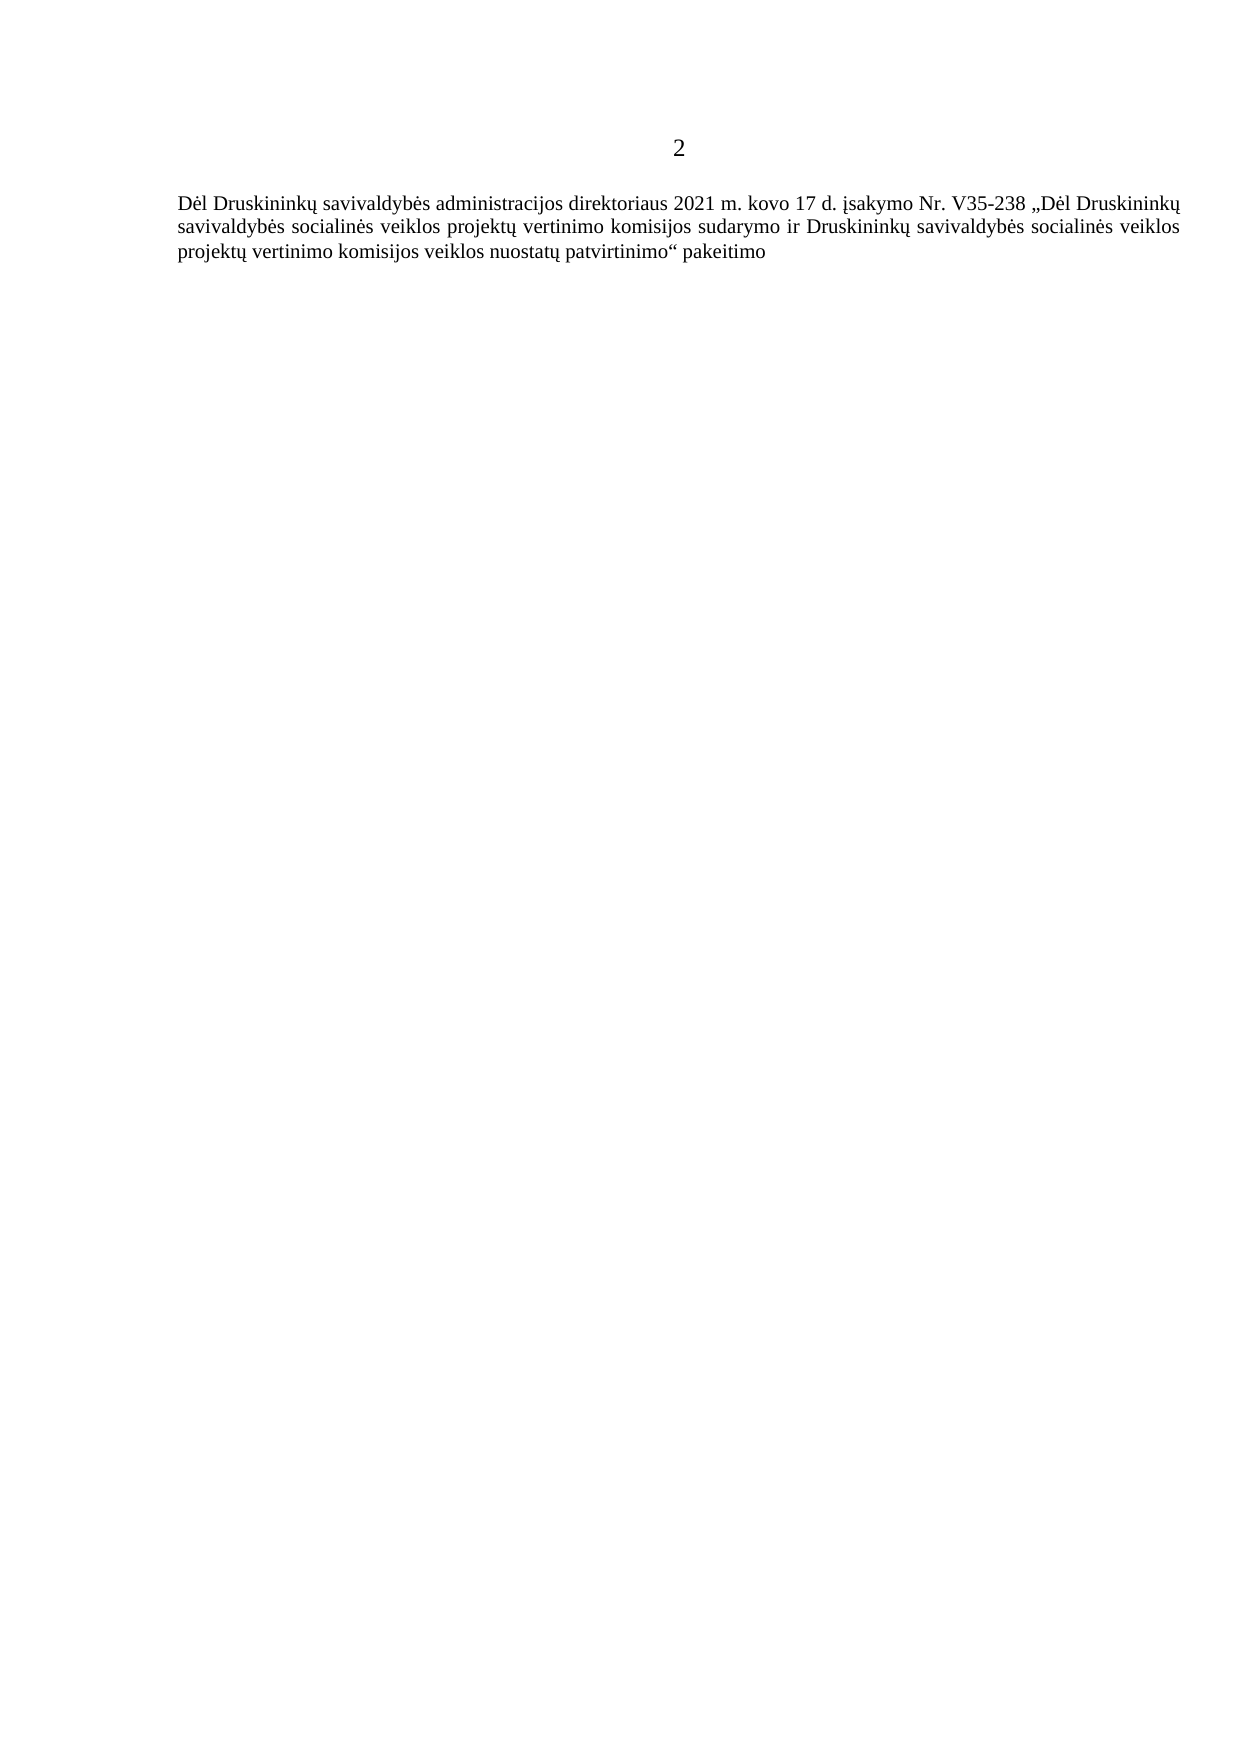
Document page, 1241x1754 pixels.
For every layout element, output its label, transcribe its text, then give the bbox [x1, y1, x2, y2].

text Dėl Druskininkų savivaldybės administracijos direktoriaus 2021 m. kovo 17 d. įsakymo Nr. V35-238 „Dėl Druskininkų savivaldybės socialinės veiklos projektų vertinimo komisijos sudarymo ir Druskininkų savivaldybės socialinės veiklos projektų vertinimo komisijos veiklos nuostatų patvirtinimo“ pakeitimo [177, 190, 1181, 263]
